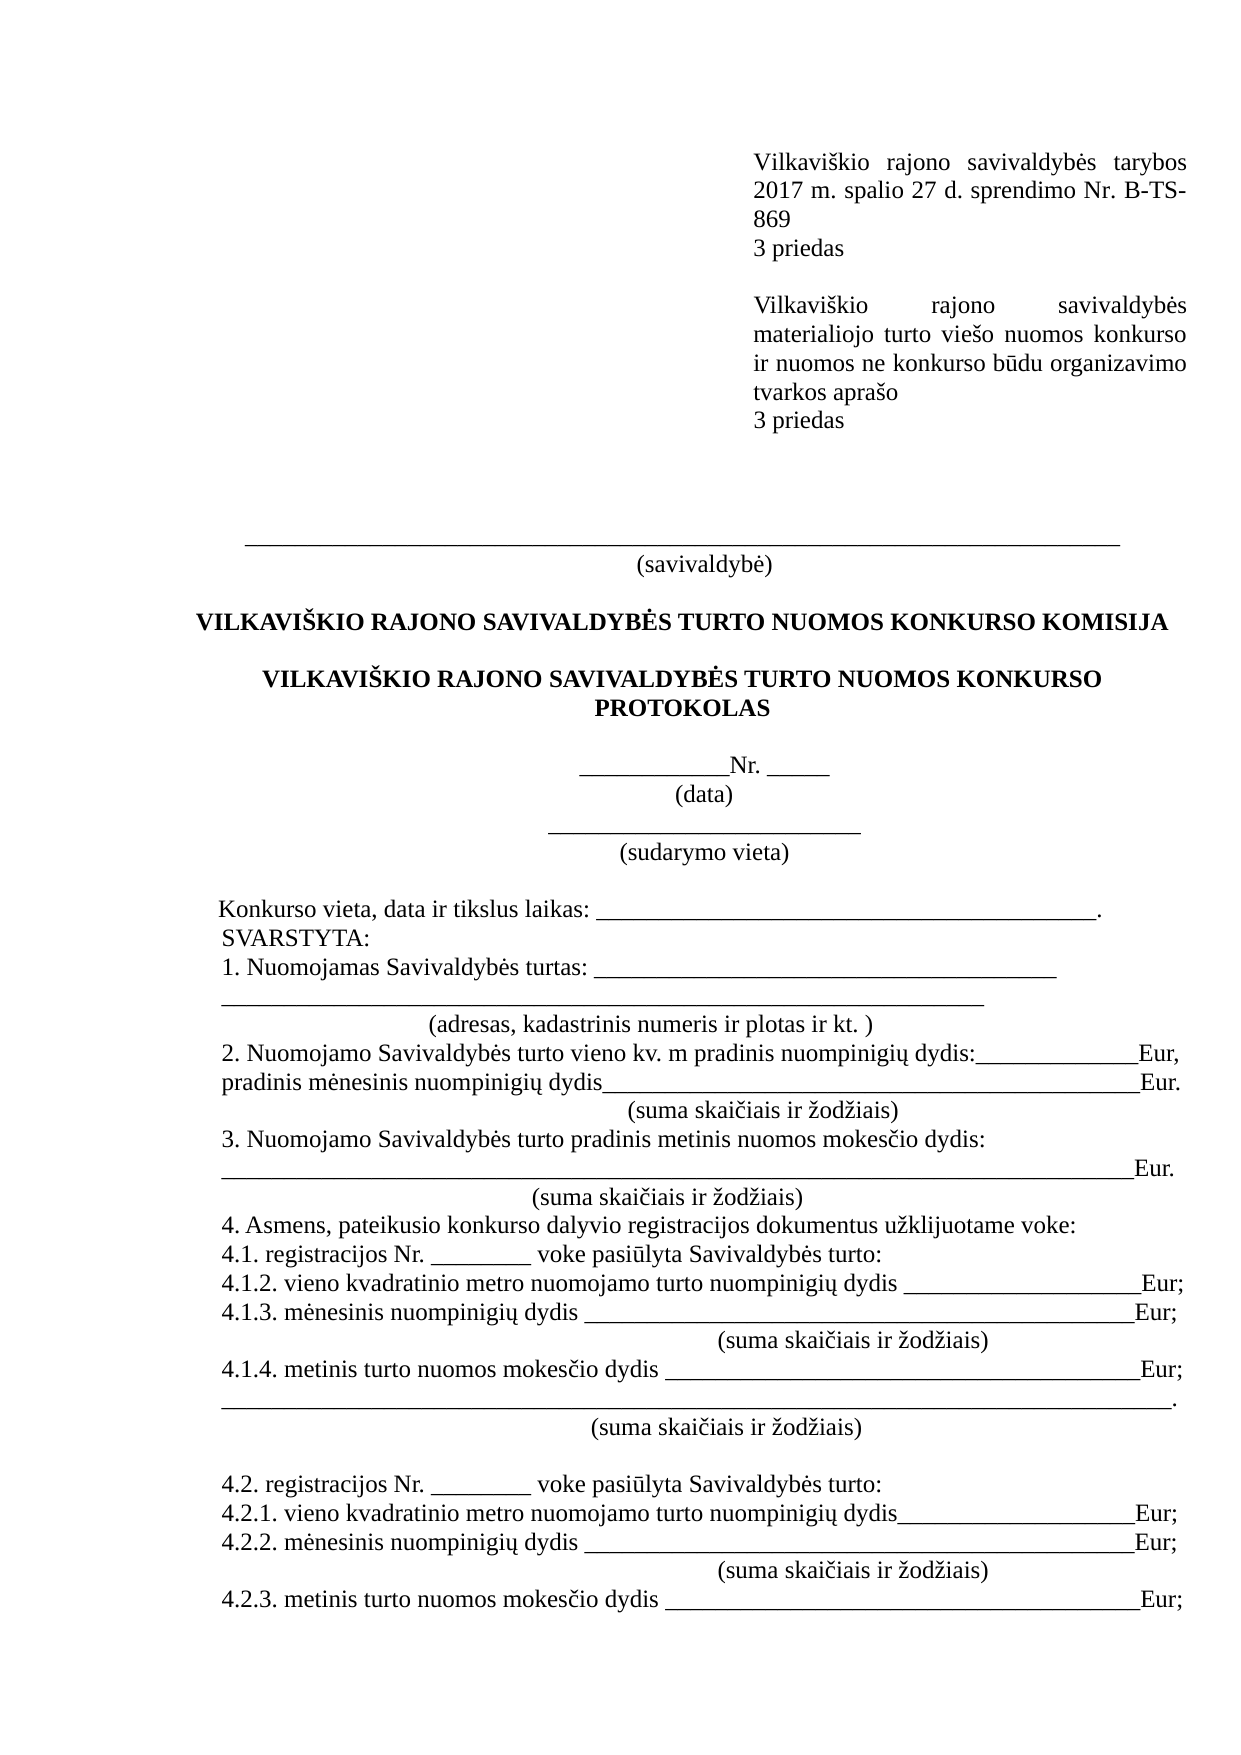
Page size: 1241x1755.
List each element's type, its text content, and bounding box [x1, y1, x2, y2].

text 4.2.2. mėnesinis nuompinigių dydis ____________________________________________Eur; [177, 1527, 1187, 1556]
text (suma skaičiais ir žodžiais) [177, 1182, 1187, 1211]
text (data) [312, 779, 1187, 808]
text (adresas, kadastrinis numeris ir plotas ir kt. ) [177, 1009, 1187, 1038]
text 4.1.4. metinis turto nuomos mokesčio dydis ______________________________________Eur; [177, 1354, 1187, 1383]
text VILKAVIŠKIO RAJONO SAVIVALDYBĖS TURTO NUOMOS KONKURSO KOMISIJA [177, 607, 1187, 636]
text 4. Asmens, pateikusio konkurso dalyvio registracijos dokumentus užklijuotame voke: [177, 1211, 1187, 1239]
text (sudarymo vieta) [177, 837, 1187, 866]
text (suma skaičiais ir žodžiais) [348, 1556, 1187, 1584]
text 4.2. registracijos Nr. ________ voke pasiūlyta Savivaldybės turto: [177, 1469, 1187, 1498]
text 4.2.1. vieno kvadratinio metro nuomojamo turto nuompinigių dydis___________________Eur; [177, 1498, 1187, 1527]
text 4.1.3. mėnesinis nuompinigių dydis ____________________________________________Eur; [177, 1297, 1187, 1326]
text ____________Nr. _____ [177, 751, 1187, 779]
text ____________________________________________________________________________. [177, 1383, 1187, 1412]
text Konkurso vieta, data ir tikslus laikas: ________________________________________. [177, 894, 1187, 923]
text (savivaldybė) [177, 549, 1187, 578]
text (suma skaičiais ir žodžiais) [348, 1326, 1187, 1354]
text Vilkaviškio rajono savivaldybės tarybos 2017 m. spalio 27 d. sprendimo Nr. B-TS-869 [753, 147, 1187, 233]
text _________________________________________________________________________Eur. [177, 1153, 1187, 1182]
text VILKAVIŠKIO RAJONO SAVIVALDYBĖS TURTO NUOMOS KONKURSO PROTOKOLAS [177, 664, 1187, 722]
text _____________________________________________________________ [177, 981, 1187, 1009]
text 4.1. registracijos Nr. ________ voke pasiūlyta Savivaldybės turto: [177, 1239, 1187, 1268]
text 3. Nuomojamo Savivaldybės turto pradinis metinis nuomos mokesčio dydis: [177, 1124, 1187, 1153]
text 2. Nuomojamo Savivaldybės turto vieno kv. m pradinis nuompinigių dydis:_____________Eur, [177, 1038, 1187, 1067]
text 4.1.2. vieno kvadratinio metro nuomojamo turto nuompinigių dydis ___________________Eur; [177, 1268, 1187, 1297]
text ______________________________________________________________________ [177, 521, 1187, 549]
text pradinis mėnesinis nuompinigių dydis___________________________________________Eur. [177, 1067, 1187, 1096]
text 1. Nuomojamas Savivaldybės turtas: _____________________________________ [177, 952, 1187, 981]
text 4.2.3. metinis turto nuomos mokesčio dydis ______________________________________Eur; [177, 1584, 1187, 1613]
text Vilkaviškio rajono savivaldybės materialiojo turto viešo nuomos konkurso ir nuomos ne konkurso būdu organizavimo tvarkos aprašo [753, 291, 1187, 406]
text 3 priedas [753, 233, 1187, 262]
text (suma skaičiais ir žodžiais) [177, 1096, 1187, 1124]
text (suma skaičiais ir žodžiais) [177, 1412, 1187, 1441]
text _________________________ [177, 808, 1187, 837]
text 3 priedas [753, 406, 1187, 434]
text SVARSTYTA: [177, 923, 1187, 952]
